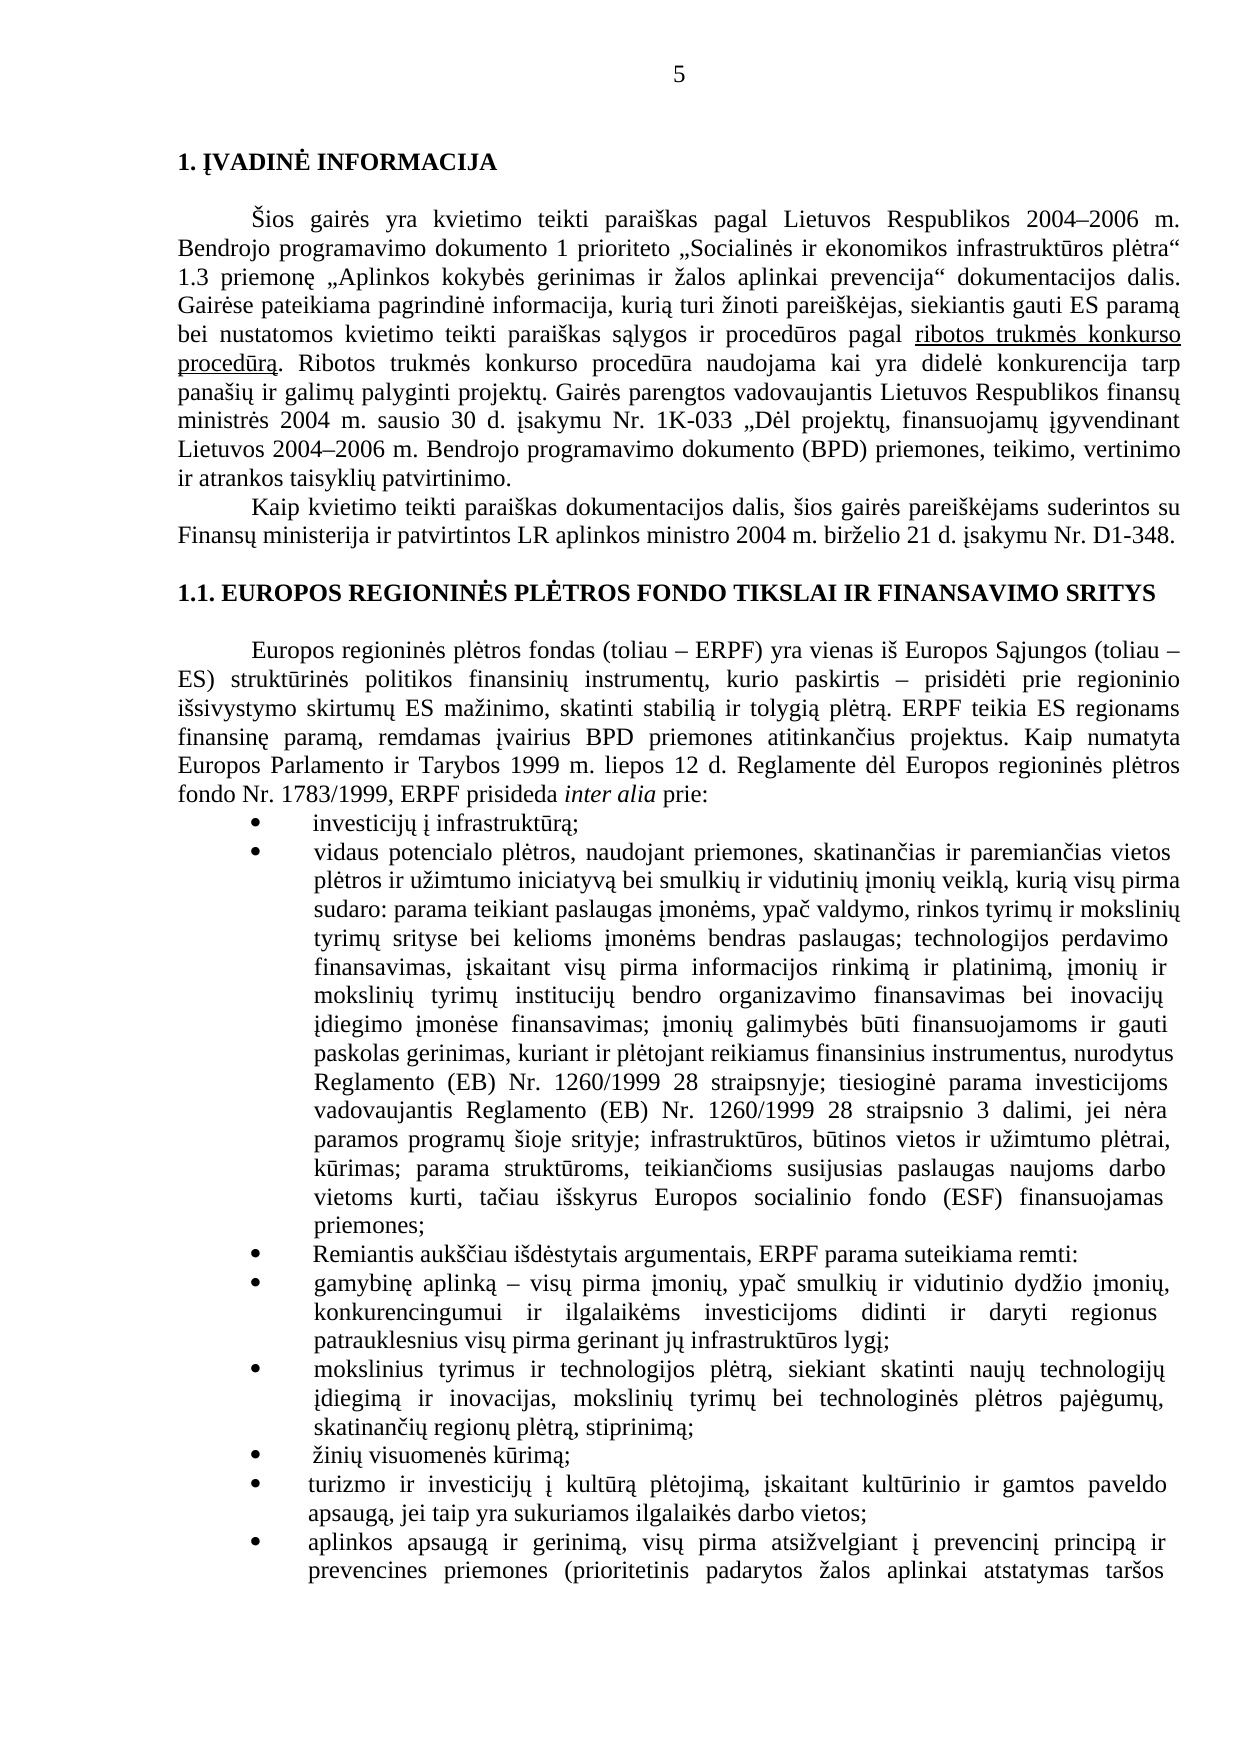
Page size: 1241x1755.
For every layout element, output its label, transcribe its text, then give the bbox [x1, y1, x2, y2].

text  vidaus potencialo plėtros, naudojant priemones, skatinančias ir paremiančias vietos plėtros ir užimtumo iniciatyvą bei smulkių ir vidutinių įmonių veiklą, kurią visų pirma sudaro: parama teikiant paslaugas įmonėms, ypač valdymo, rinkos tyrimų ir mokslinių tyrimų srityse bei kelioms įmonėms bendras paslaugas; technologijos perdavimo finansavimas, įskaitant visų pirma informacijos rinkimą ir platinimą, įmonių ir mokslinių tyrimų institucijų bendro organizavimo finansavimas bei inovacijų įdiegimo įmonėse finansavimas; įmonių galimybės būti finansuojamoms ir gauti paskolas gerinimas, kuriant ir plėtojant reikiamus finansinius instrumentus, nurodytus Reglamento (EB) Nr. 1260/1999 28 straipsnyje; tiesioginė parama investicijoms vadovaujantis Reglamento (EB) Nr. 1260/1999 28 straipsnio 3 dalimi, jei nėra paramos programų šioje srityje; infrastruktūros, būtinos vietos ir užimtumo plėtrai, kūrimas; parama struktūroms, teikiančioms susijusias paslaugas naujoms darbo vietoms kurti, tačiau išskyrus Europos socialinio fondo (ESF) finansuojamas priemones; [177, 837, 1181, 1239]
text  mokslinius tyrimus ir technologijos plėtrą, siekiant skatinti naujų technologijų įdiegimą ir inovacijas, mokslinių tyrimų bei technologinės plėtros pajėgumų, skatinančių regionų plėtrą, stiprinimą; [177, 1354, 1181, 1441]
text  aplinkos apsaugą ir gerinimą, visų pirma atsižvelgiant į prevencinį principą ir prevencines priemones (prioritetinis padarytos žalos aplinkai atstatymas taršos [177, 1527, 1181, 1584]
text  žinių visuomenės kūrimą; [177, 1441, 1181, 1469]
text 1.1. EUROPOS REGIONINĖS PLĖTROS FONDO TIKSLAI IR FINANSAVIMO SRITYS [177, 578, 1181, 607]
text  gamybinę aplinką – visų pirma įmonių, ypač smulkių ir vidutinio dydžio įmonių, konkurencingumui ir ilgalaikėms investicijoms didinti ir daryti regionus patrauklesnius visų pirma gerinant jų infrastruktūros lygį; [177, 1268, 1181, 1354]
text  turizmo ir investicijų į kultūrą plėtojimą, įskaitant kultūrinio ir gamtos paveldo apsaugą, jei taip yra sukuriamos ilgalaikės darbo vietos; [177, 1469, 1181, 1527]
text 1. ĮVADINĖ INFORMACIJA [177, 147, 1181, 176]
text Europos regioninės plėtros fondas (toliau – ERPF) yra vienas iš Europos Sąjungos (toliau – ES) struktūrinės politikos finansinių instrumentų, kurio paskirtis – prisidėti prie regioninio išsivystymo skirtumų ES mažinimo, skatinti stabilią ir tolygią plėtrą. ERPF teikia ES regionams finansinę paramą, remdamas įvairius BPD priemones atitinkančius projektus. Kaip numatyta Europos Parlamento ir Tarybos 1999 m. liepos 12 d. Reglamente dėl Europos regioninės plėtros fondo Nr. 1783/1999, ERPF prisideda inter alia prie: [177, 636, 1181, 808]
text  investicijų į infrastruktūrą; [177, 808, 1181, 837]
text Kaip kvietimo teikti paraiškas dokumentacijos dalis, šios gairės pareiškėjams suderintos su Finansų ministerija ir patvirtintos LR aplinkos ministro 2004 m. birželio 21 d. įsakymu Nr. D1-348. [177, 492, 1181, 549]
text  Remiantis aukščiau išdėstytais argumentais, ERPF parama suteikiama remti: [177, 1239, 1181, 1268]
text Šios gairės yra kvietimo teikti paraiškas pagal Lietuvos Respublikos 2004–2006 m. Bendrojo programavimo dokumento 1 prioriteto „Socialinės ir ekonomikos infrastruktūros plėtra“ 1.3 priemonę „Aplinkos kokybės gerinimas ir žalos aplinkai prevencija“ dokumentacijos dalis. Gairėse pateikiama pagrindinė informacija, kurią turi žinoti pareiškėjas, siekiantis gauti ES paramą bei nustatomos kvietimo teikti paraiškas sąlygos ir procedūros pagal ribotos trukmės konkurso procedūrą. Ribotos trukmės konkurso procedūra naudojama kai yra didelė konkurencija tarp panašių ir galimų palyginti projektų. Gairės parengtos vadovaujantis Lietuvos Respublikos finansų ministrės 2004 m. sausio 30 d. įsakymu Nr. 1K-033 „Dėl projektų, finansuojamų įgyvendinant Lietuvos 2004–2006 m. Bendrojo programavimo dokumento (BPD) priemones, teikimo, vertinimo ir atrankos taisyklių patvirtinimo. [177, 204, 1181, 492]
